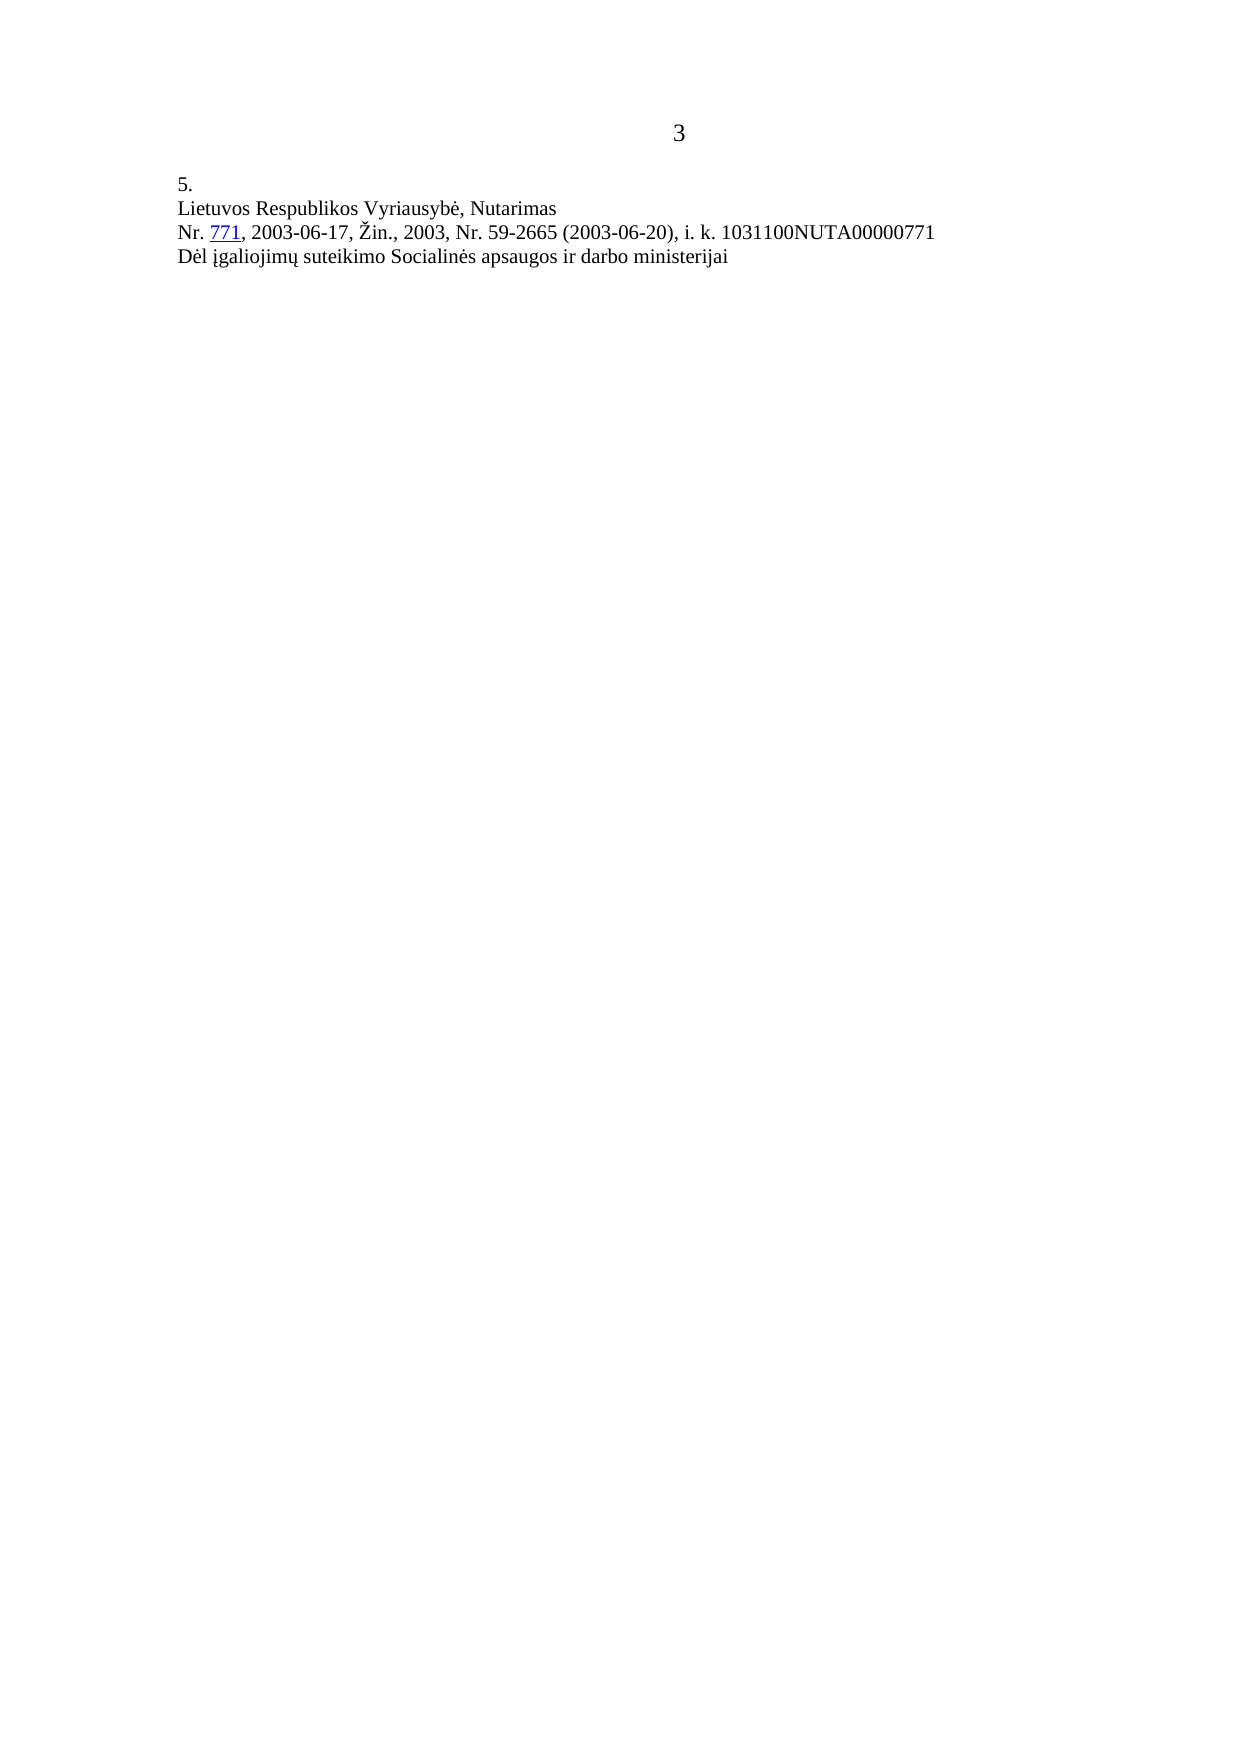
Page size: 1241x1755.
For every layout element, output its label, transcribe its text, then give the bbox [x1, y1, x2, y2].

text Nr. 771, 2003-06-17, Žin., 2003, Nr. 59-2665 (2003-06-20), i. k. 1031100NUTA00000771 [177, 220, 1181, 244]
text 5. [177, 172, 1181, 196]
text Lietuvos Respublikos Vyriausybė, Nutarimas [177, 196, 1181, 220]
text Dėl įgaliojimų suteikimo Socialinės apsaugos ir darbo ministerijai [177, 244, 1181, 268]
